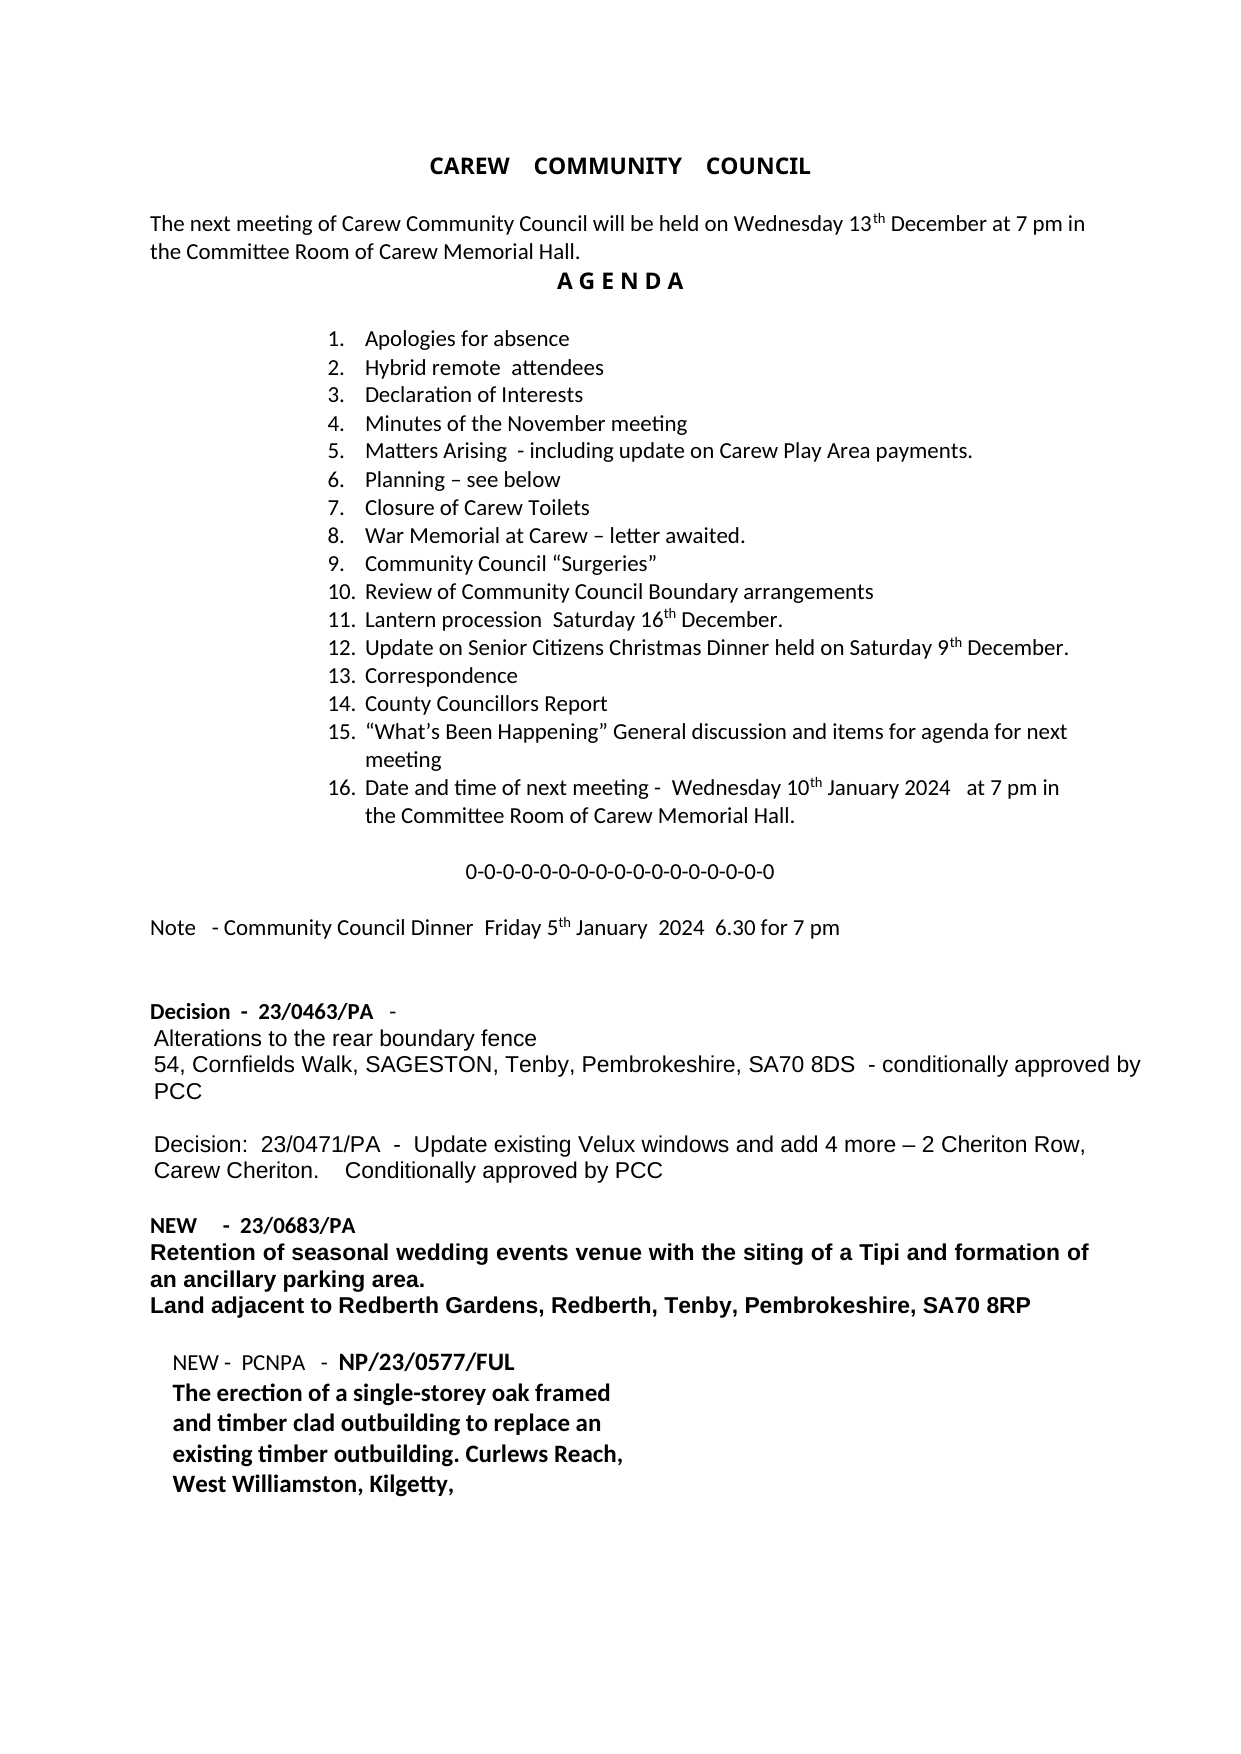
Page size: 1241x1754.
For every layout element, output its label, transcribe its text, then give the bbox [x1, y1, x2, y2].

text 0-0-0-0-0-0-0-0-0-0-0-0-0-0-0-0-0 [150, 857, 1090, 885]
list Declaration of Interests [327, 381, 1090, 409]
list Minutes of the November meeting [327, 409, 1090, 437]
list Correspondence [327, 661, 1090, 689]
text NEW - 23/0683/PA [150, 1211, 1090, 1239]
list Date and time of next meeting - Wednesday 10th January 2024 at 7 pm in the Committee Room of Carew Memorial Hall. [327, 773, 1090, 829]
text Note - Community Council Dinner Friday 5th January 2024 6.30 for 7 pm [150, 913, 1090, 941]
list County Councillors Report [327, 689, 1090, 717]
table_header Alterations to the rear boundary fence [143, 1025, 1155, 1051]
table_header NEW - PCNPA - NP/23/0577/FUL [161, 1346, 648, 1377]
text CAREW COMMUNITY COUNCIL [150, 150, 1090, 181]
table_cell 54, Cornfields Walk, SAGESTON, Tenby, Pembrokeshire, SA70 8DS - conditionally approved by PCC Decision: 23/0471/PA - Update existing Velux windows and add 4 more – 2 Cheriton Row, Carew Cheriton. Conditionally approved by PCC [143, 1051, 1155, 1183]
list Update on Senior Citizens Christmas Dinner held on Saturday 9th December. [327, 633, 1090, 661]
text Land adjacent to Redberth Gardens, Redberth, Tenby, Pembrokeshire, SA70 8RP [150, 1292, 1090, 1318]
table_cell [161, 1499, 648, 1529]
table_cell The erection of a single-storey oak framed and timber clad outbuilding to replace an existing timber outbuilding. Curlews Reach, West Williamston, Kilgetty, [161, 1377, 648, 1499]
list War Memorial at Carew – letter awaited. [327, 521, 1090, 549]
list Community Council “Surgeries” [327, 549, 1090, 577]
list Closure of Carew Toilets [327, 493, 1090, 521]
list Hybrid remote attendees [327, 353, 1090, 381]
list Lantern procession Saturday 16th December. [327, 605, 1090, 633]
list “What’s Been Happening” General discussion and items for agenda for next meeting [327, 717, 1090, 773]
list Apologies for absence [327, 324, 1090, 353]
text The next meeting of Carew Community Council will be held on Wednesday 13th December at 7 pm in the Committee Room of Carew Memorial Hall. [150, 209, 1090, 265]
text Decision - 23/0463/PA - [150, 997, 1090, 1025]
text Retention of seasonal wedding events venue with the siting of a Tipi and formation of an ancillary parking area. [150, 1239, 1090, 1292]
list Review of Community Council Boundary arrangements [327, 577, 1090, 605]
list Planning – see below [327, 465, 1090, 493]
list Matters Arising - including update on Carew Play Area payments. [327, 437, 1090, 465]
text A G E N D A [150, 265, 1090, 297]
